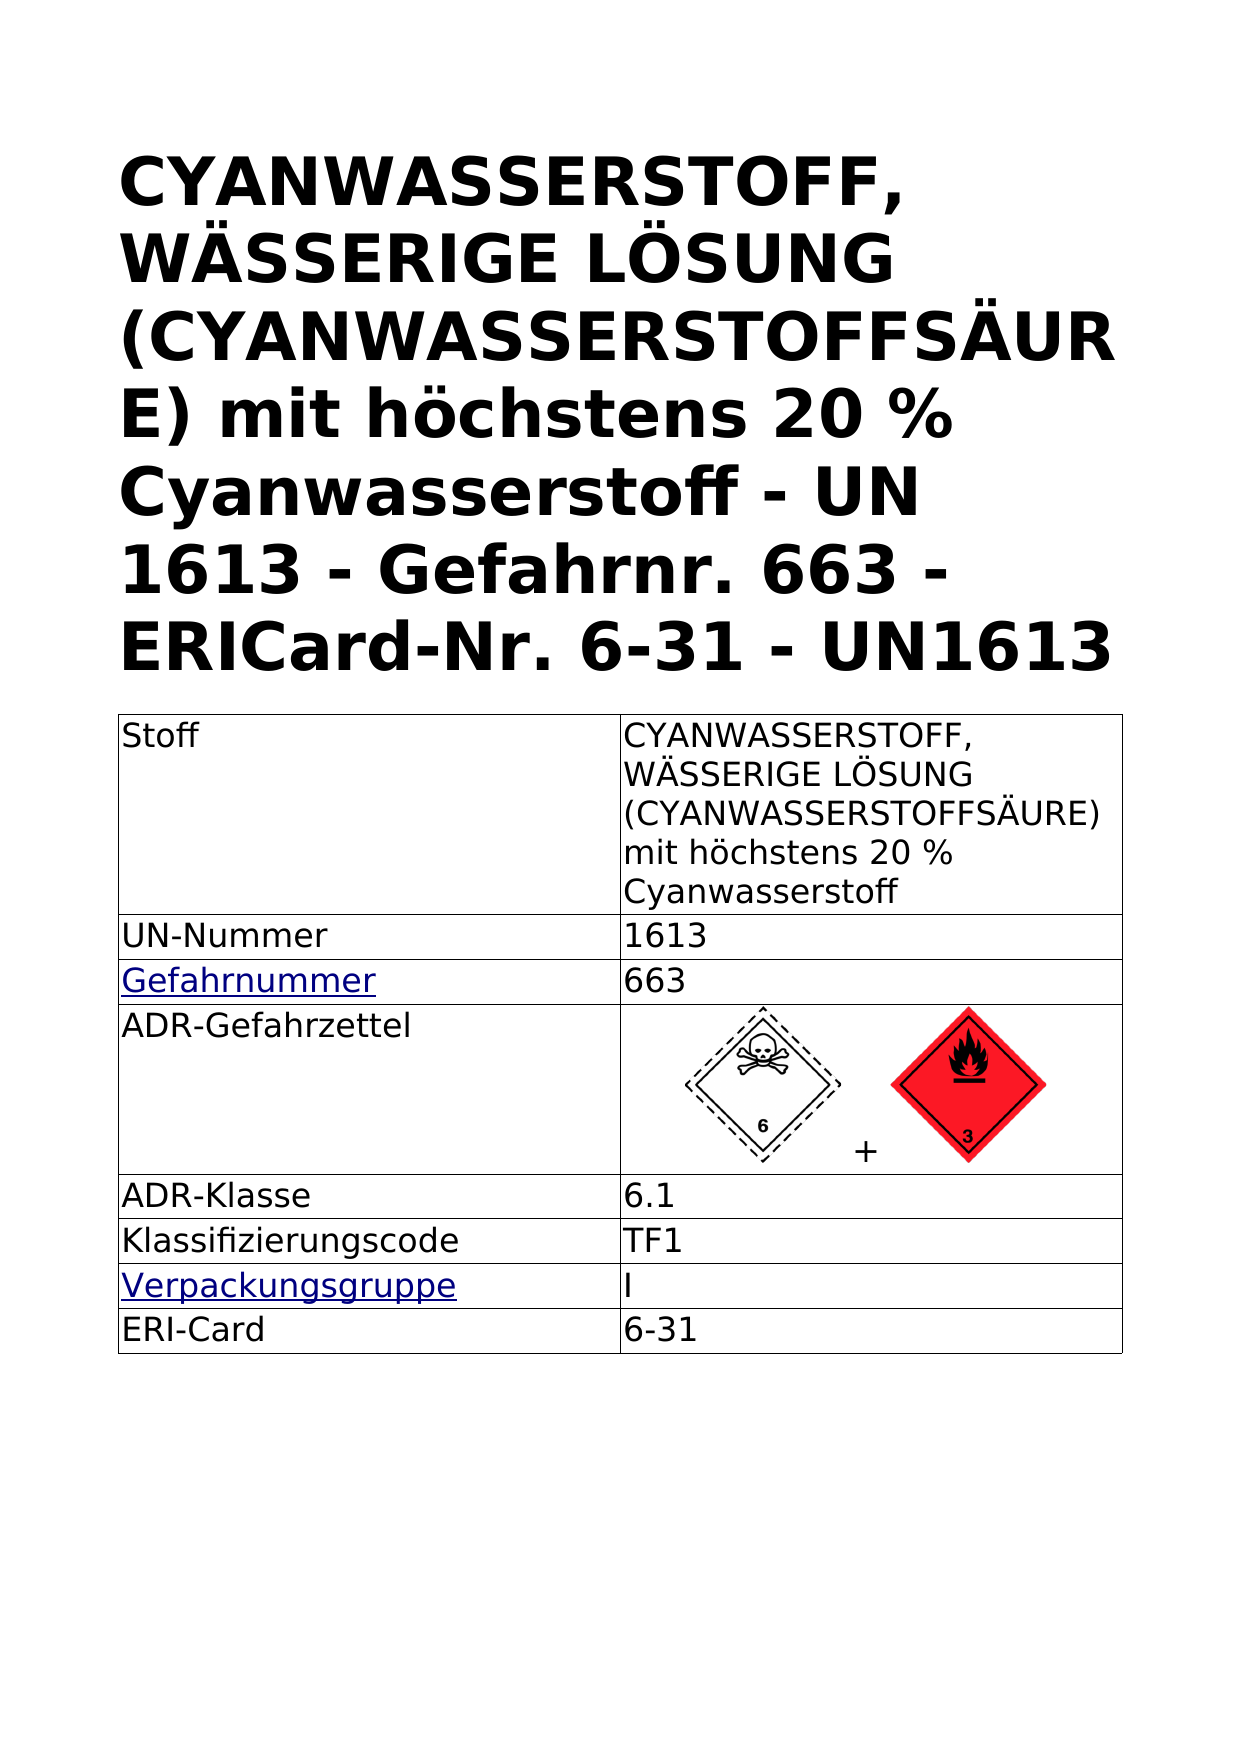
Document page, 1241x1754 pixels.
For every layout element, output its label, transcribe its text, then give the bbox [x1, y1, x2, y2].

table_header Stoff [119, 715, 620, 914]
picture [685, 1006, 842, 1163]
subtitle CYANWASSERSTOFF, WÄSSERIGE LÖSUNG (CYANWASSERSTOFFSÄURE) mit höchstens 20 % Cyanwasserstoff - UN 1613 - Gefahrnr. 663 - ERICard-Nr. 6-31 - UN1613 [118, 143, 1122, 686]
table_cell 6-31 [621, 1309, 1122, 1353]
table_cell Gefahrnummer [119, 960, 620, 1003]
picture [890, 1006, 1047, 1163]
table_cell + [621, 1005, 1122, 1173]
table_cell 1613 [621, 915, 1122, 959]
table_cell TF1 [621, 1219, 1122, 1263]
table_cell Verpackungsgruppe [119, 1264, 620, 1308]
table_cell I [621, 1264, 1122, 1308]
table_cell 6.1 [621, 1175, 1122, 1218]
table_cell Klassifizierungscode [119, 1219, 620, 1263]
table_cell 663 [621, 960, 1122, 1003]
table_cell ADR-Klasse [119, 1175, 620, 1218]
table_cell ADR-Gefahrzettel [119, 1005, 620, 1173]
table_cell ERI-Card [119, 1309, 620, 1353]
table_header CYANWASSERSTOFF, WÄSSERIGE LÖSUNG (CYANWASSERSTOFFSÄURE) mit höchstens 20 % Cyanwasserstoff [621, 715, 1122, 914]
table_cell UN-Nummer [119, 915, 620, 959]
